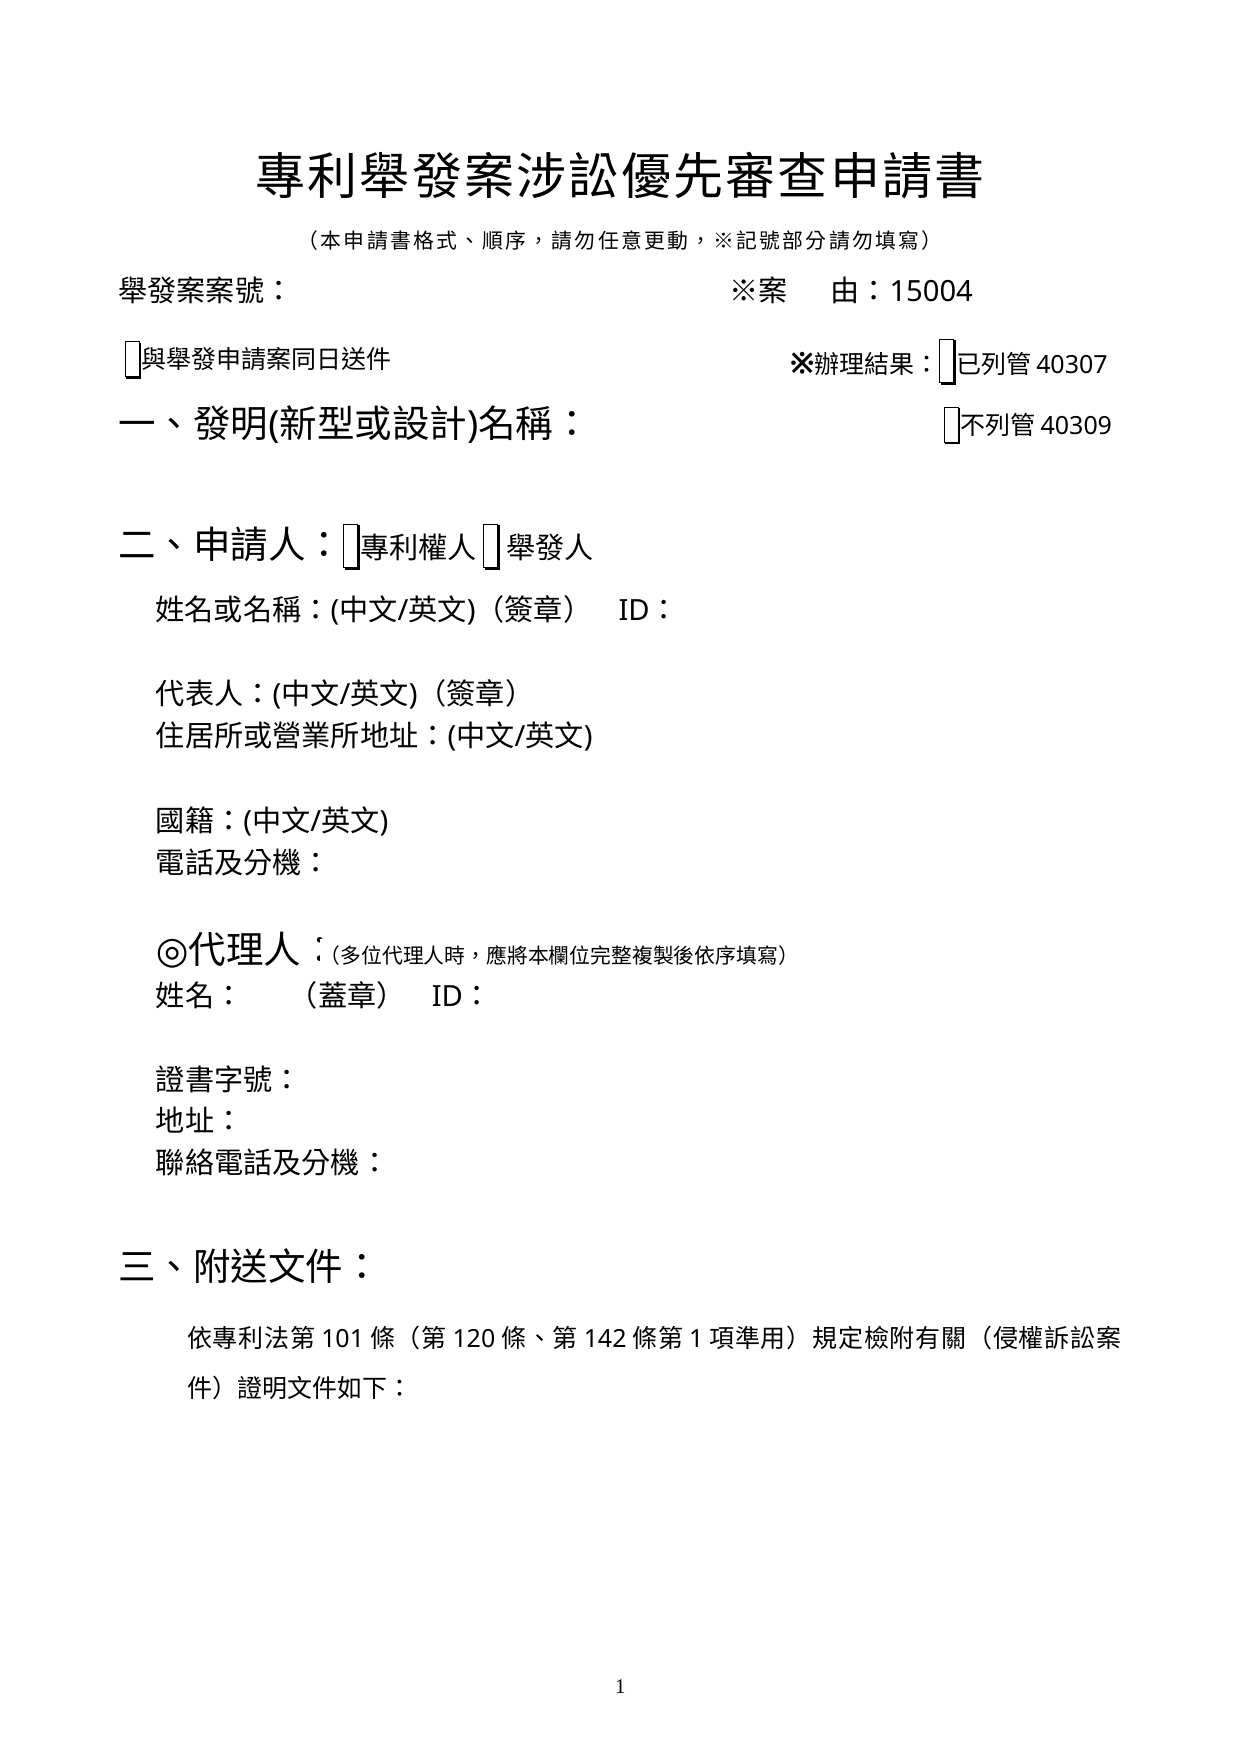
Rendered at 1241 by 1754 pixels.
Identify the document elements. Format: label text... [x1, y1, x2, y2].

text 依專利法第101條（第120條、第142條第1項準用）規定檢附有關（侵權訴訟案件）證明文件如下： [187, 1308, 1122, 1408]
text 專利舉發案涉訟優先審查申請書 [118, 121, 1122, 224]
text [940, 343, 953, 382]
text 電話及分機： [156, 839, 1122, 882]
text 證書字號： [156, 1057, 1122, 1098]
text 已列管40307 [956, 343, 1153, 382]
text 與舉發申請案同日送件 [118, 335, 1168, 453]
text 代表人：(中文/英文)（簽章） [156, 671, 1122, 713]
text （本申請書格式、順序，請勿任意更動，※記號部分請勿填寫） [118, 224, 1122, 254]
text ※辦理結果： [789, 343, 939, 382]
text 一、發明(新型或設計)名稱： [118, 393, 774, 448]
text 姓名或名稱：(中文/英文)（簽章） ID： [155, 587, 1122, 629]
text 不列管40309 [789, 405, 1153, 442]
text 舉發案案號： ※案 由：15004 [118, 254, 1122, 323]
text 姓名： （蓋章） ID： [156, 973, 1122, 1015]
text 聯絡電話及分機： [156, 1140, 1122, 1182]
text 地址： [156, 1098, 1122, 1140]
text 國籍：(中文/英文) [156, 797, 1122, 839]
text 三、附送文件： [118, 1241, 1122, 1291]
text 二、申請人： 專利權人 舉發人 [118, 515, 1122, 569]
text ◎代理人：（多位代理人時，應將本欄位完整複製後依序填寫） [118, 923, 1122, 973]
text 住居所或營業所地址：(中文/英文) [156, 713, 1122, 755]
